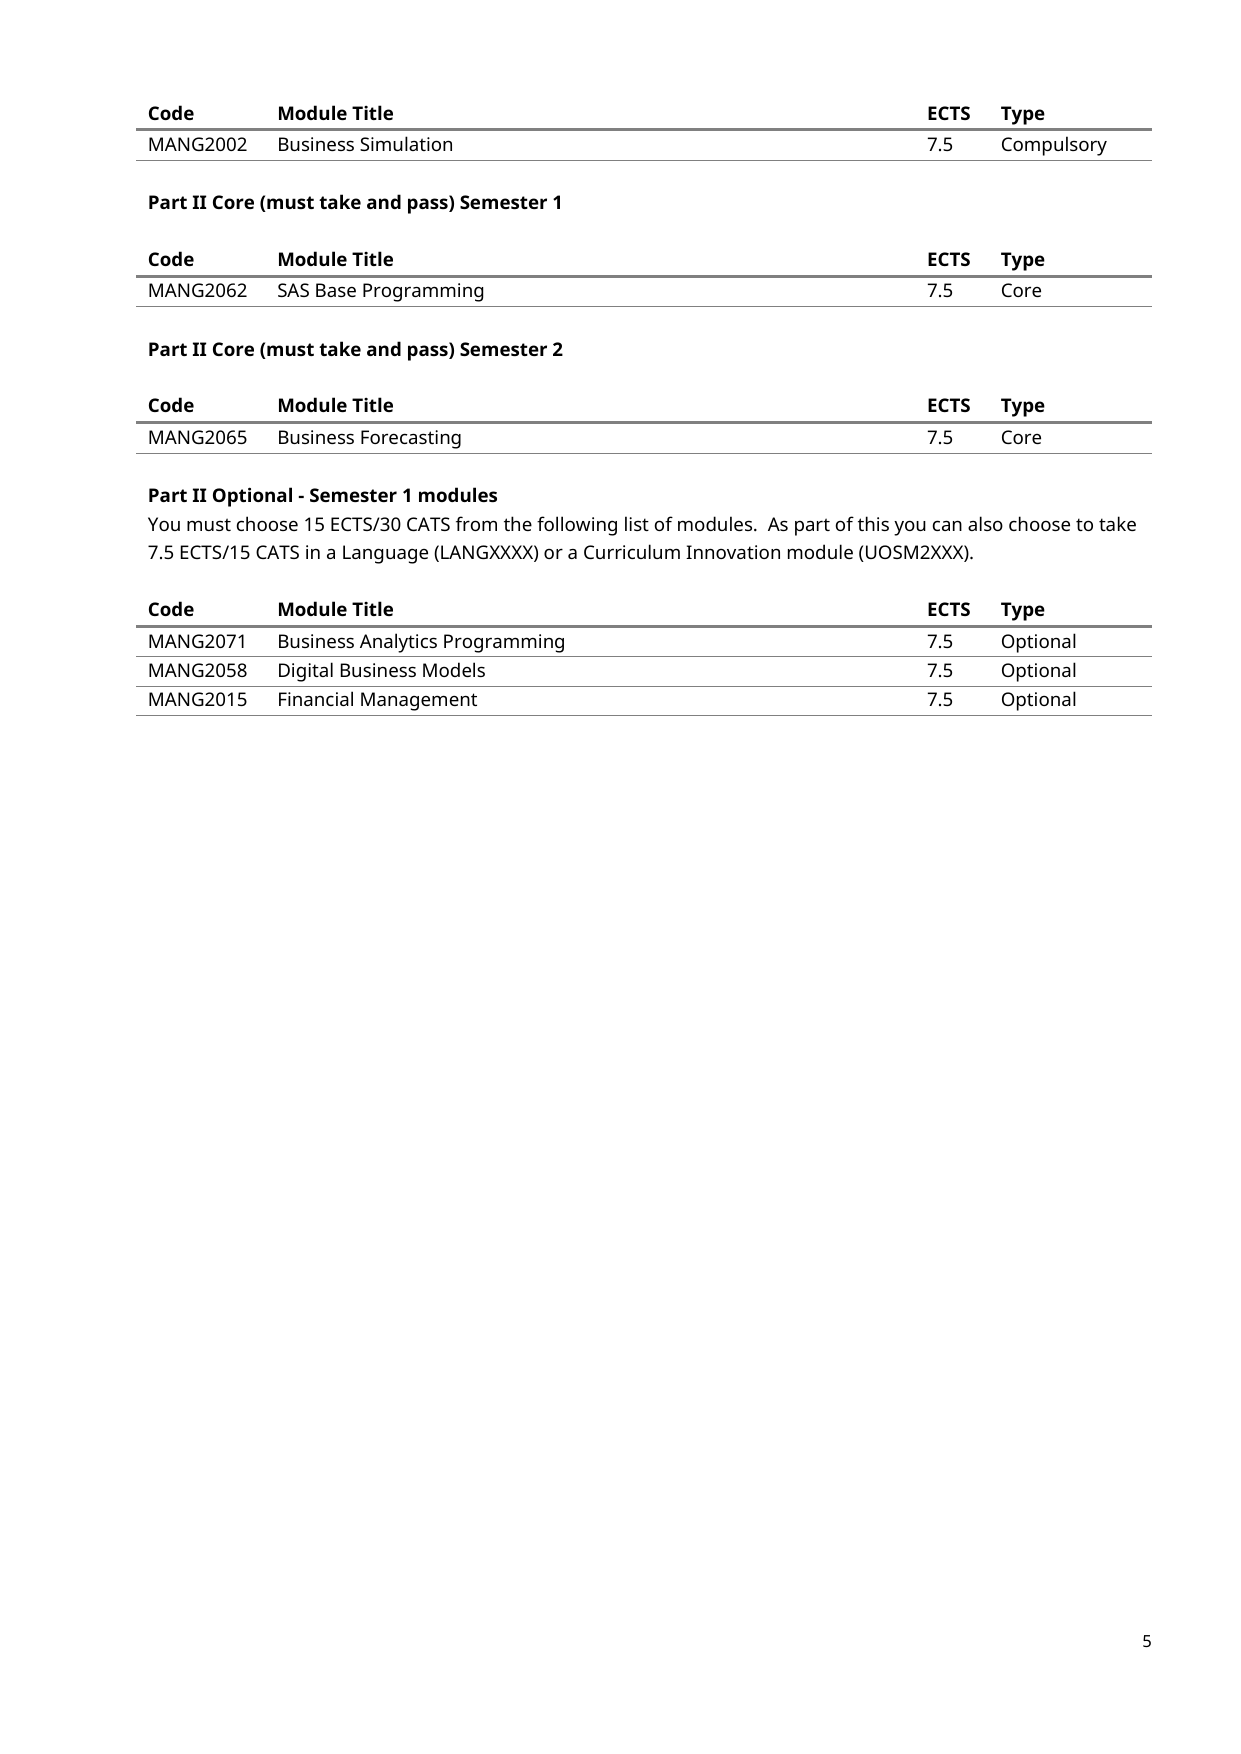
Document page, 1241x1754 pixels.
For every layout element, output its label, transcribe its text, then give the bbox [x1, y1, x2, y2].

table_cell SAS Base Programming [266, 278, 916, 306]
table_cell 7.5 [916, 424, 989, 452]
table_cell MANG2071 [136, 628, 266, 656]
table_cell Type [989, 597, 1152, 625]
table_cell Core [989, 424, 1152, 452]
table_cell Optional [989, 657, 1152, 686]
table_cell Type [989, 100, 1152, 128]
table_cell Module Title [266, 597, 916, 625]
table_cell Part II Core (must take and pass) Semester 1 [136, 161, 1152, 246]
table_cell Type [989, 246, 1152, 275]
table_cell Business Analytics Programming [266, 628, 916, 656]
table_cell MANG2002 [136, 131, 266, 160]
table_cell 7.5 [916, 131, 989, 160]
table_cell 7.5 [916, 657, 989, 686]
table_cell Business Forecasting [266, 424, 916, 452]
table_cell [136, 71, 1152, 100]
table_cell Code [136, 597, 266, 625]
table_cell ECTS [916, 100, 989, 128]
table_cell Business Simulation [266, 131, 916, 160]
table_cell ECTS [916, 393, 989, 421]
table_cell Core [989, 278, 1152, 306]
table_cell MANG2062 [136, 278, 266, 306]
table_cell Module Title [266, 246, 916, 275]
table_cell Code [136, 100, 266, 128]
table_cell 7.5 [916, 687, 989, 715]
table_cell 7.5 [916, 628, 989, 656]
table_cell Code [136, 246, 266, 275]
table_cell Compulsory [989, 131, 1152, 160]
table_cell Type [989, 393, 1152, 421]
table_cell Optional [989, 687, 1152, 715]
table_cell Part II Optional - Semester 1 modules You must choose 15 ECTS/30 CATS from the following list of modules. As part of this you can also choose to take 7.5 ECTS/15 CATS in a Language (LANGXXXX) or a Curriculum Innovation module (UOSM2XXX). [136, 454, 1152, 597]
table_cell Financial Management [266, 687, 916, 715]
table_cell 7.5 [916, 278, 989, 306]
table_cell ECTS [916, 246, 989, 275]
table_cell Digital Business Models [266, 657, 916, 686]
table_cell Optional [989, 628, 1152, 656]
table_cell Part II Core (must take and pass) Semester 2 [136, 307, 1152, 393]
table_cell ECTS [916, 597, 989, 625]
table_cell MANG2015 [136, 687, 266, 715]
table_cell Module Title [266, 100, 916, 128]
table_cell Module Title [266, 393, 916, 421]
table_cell Code [136, 393, 266, 421]
table_cell MANG2058 [136, 657, 266, 686]
table_cell MANG2065 [136, 424, 266, 452]
